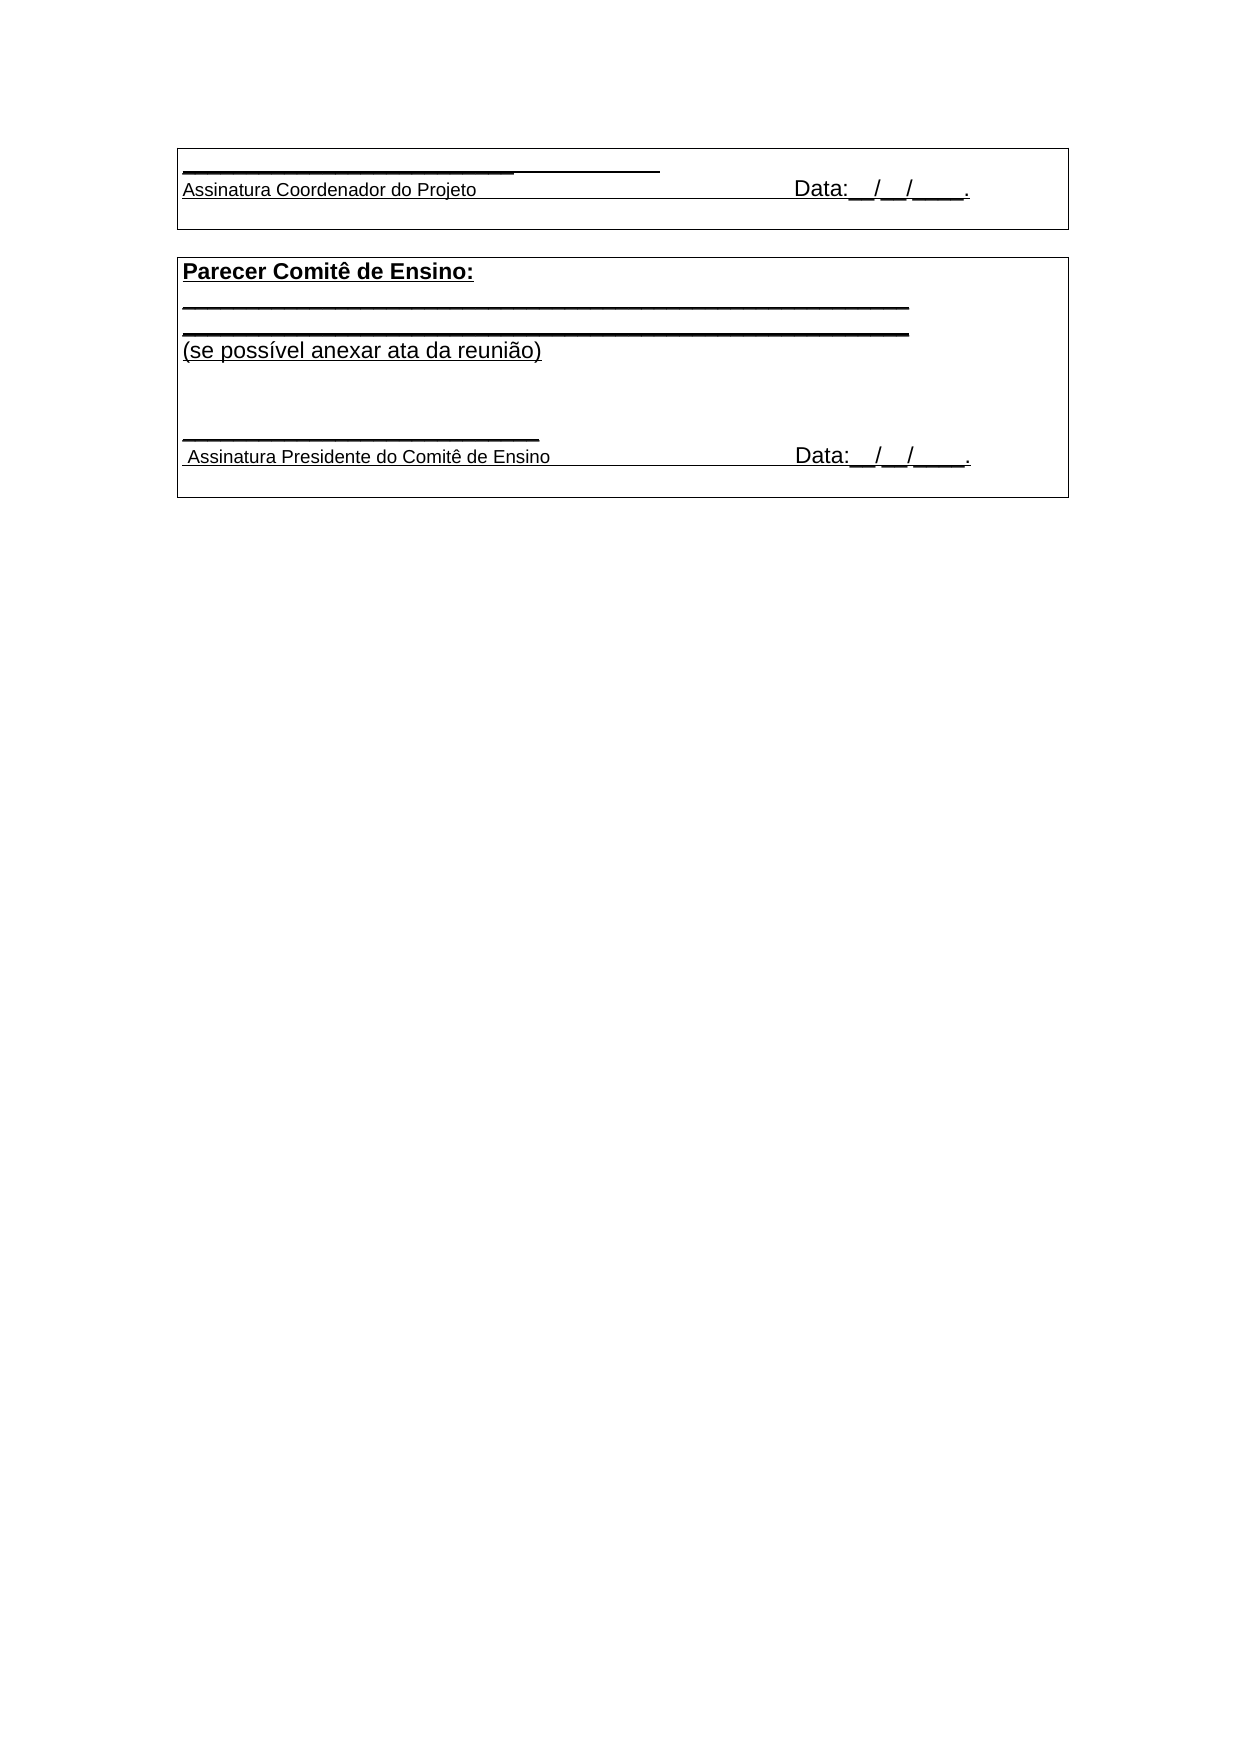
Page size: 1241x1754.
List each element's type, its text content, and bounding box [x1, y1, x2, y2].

table_header Parecer Comitê de Ensino: _________________________________________________________ _________________________________________________________ (se possível anexar ata da reunião) ____________________________ Assinatura Presidente do Comitê de Ensino Data:__/__/____. [178, 258, 1068, 497]
table_header __________________________ Assinatura Coordenador do Projeto Data:__/__/____. [178, 149, 1068, 229]
